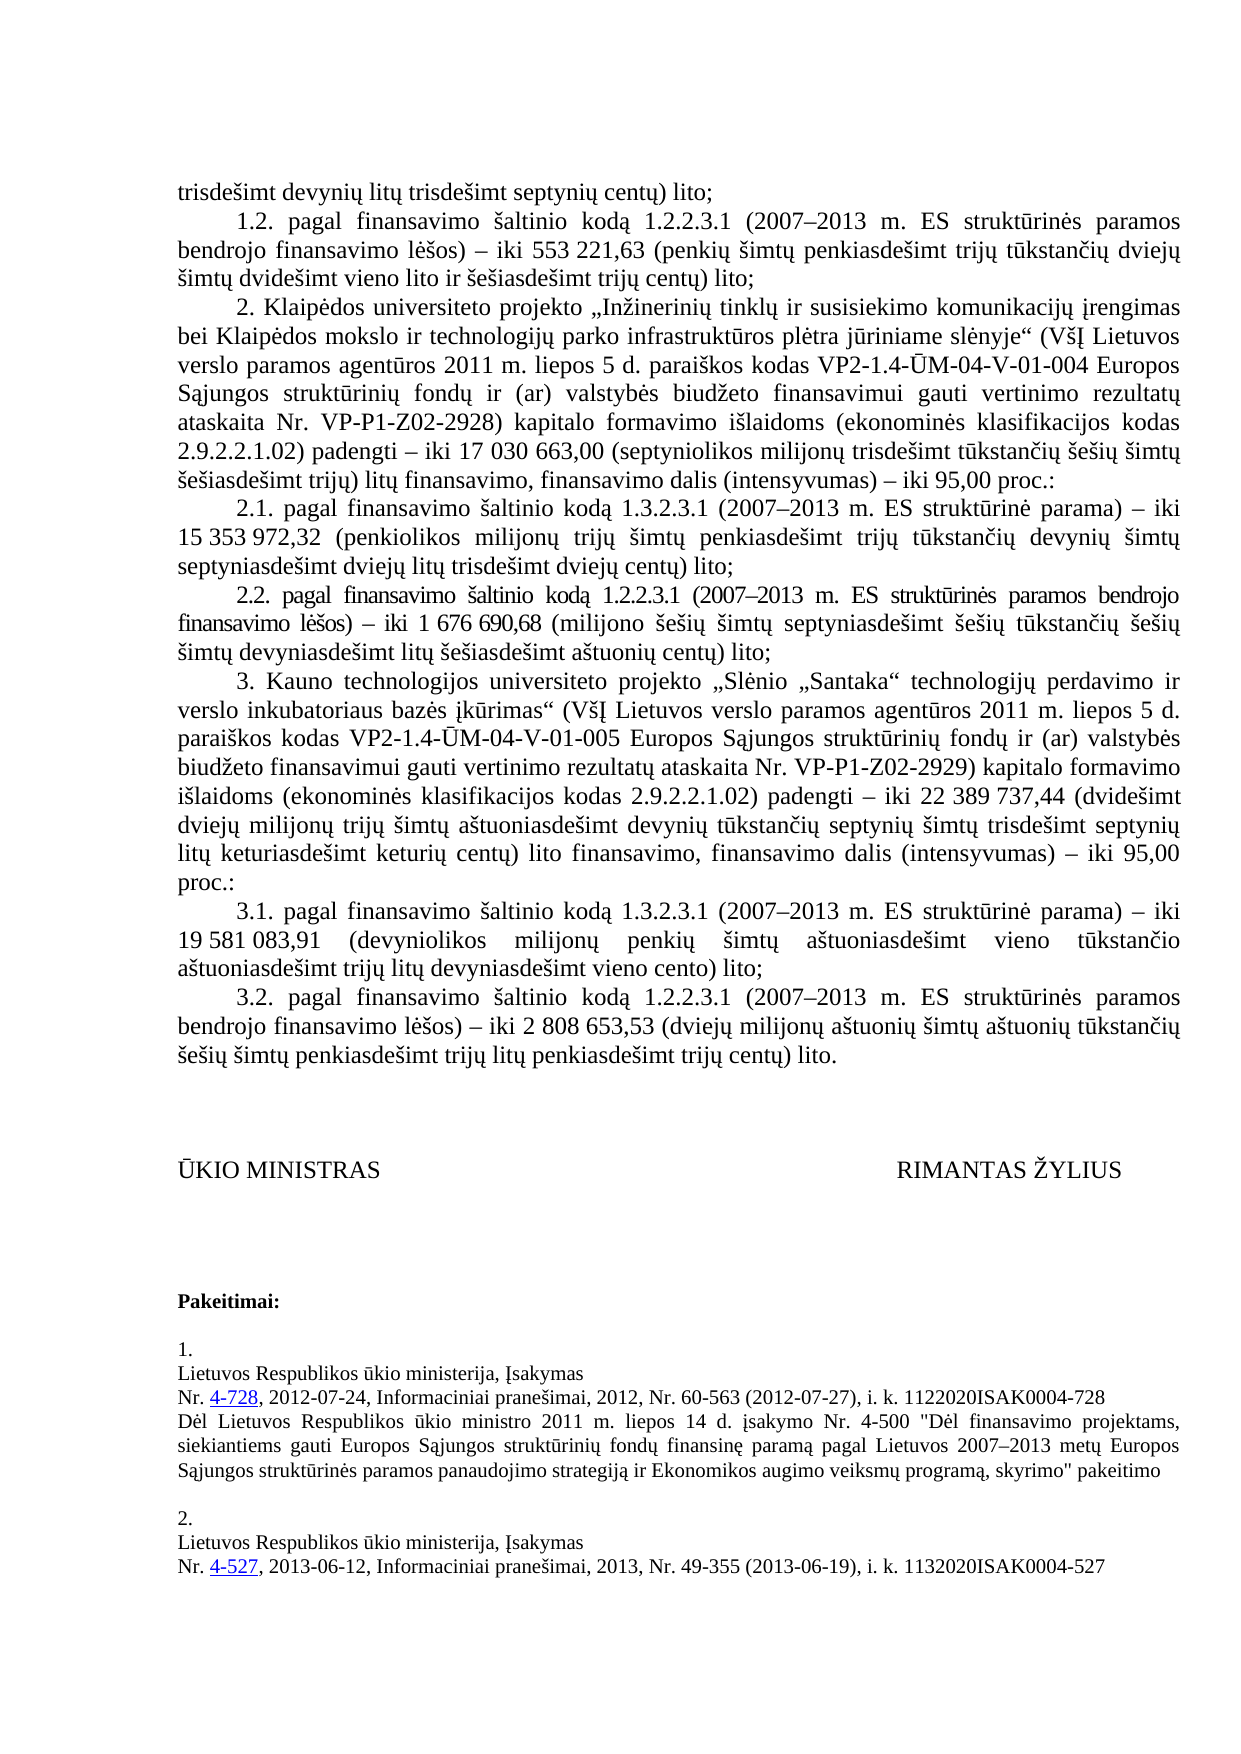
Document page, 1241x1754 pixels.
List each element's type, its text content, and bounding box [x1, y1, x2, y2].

text Nr. 4-728, 2012-07-24, Informaciniai pranešimai, 2012, Nr. 60-563 (2012-07-27), i. k. 1122020ISAK0004-728 [177, 1385, 1181, 1409]
text Lietuvos Respublikos ūkio ministerija, Įsakymas [177, 1530, 1181, 1554]
text 2.2. pagal finansavimo šaltinio kodą 1.2.2.3.1 (2007–2013 m. ES struktūrinės paramos bendrojo finansavimo lėšos) – iki 1 676 690,68 (milijono šešių šimtų septyniasdešimt šešių tūkstančių šešių šimtų devyniasdešimt litų šešiasdešimt aštuonių centų) lito; [177, 580, 1181, 666]
text 3.1. pagal finansavimo šaltinio kodą 1.3.2.3.1 (2007–2013 m. ES struktūrinė parama) – iki 19 581 083,91 (devyniolikos milijonų penkių šimtų aštuoniasdešimt vieno tūkstančio aštuoniasdešimt trijų litų devyniasdešimt vieno cento) lito; [177, 896, 1181, 982]
text Lietuvos Respublikos ūkio ministerija, Įsakymas [177, 1361, 1181, 1385]
text Ūkio ministras Rimantas Žylius [177, 1155, 1181, 1183]
text Dėl Lietuvos Respublikos ūkio ministro 2011 m. liepos 14 d. įsakymo Nr. 4-500 "Dėl finansavimo projektams, siekiantiems gauti Europos Sąjungos struktūrinių fondų finansinę paramą pagal Lietuvos 2007–2013 metų Europos Sąjungos struktūrinės paramos panaudojimo strategiją ir Ekonomikos augimo veiksmų programą, skyrimo" pakeitimo [177, 1409, 1181, 1482]
text 2. Klaipėdos universiteto projekto „Inžinerinių tinklų ir susisiekimo komunikacijų įrengimas bei Klaipėdos mokslo ir technologijų parko infrastruktūros plėtra jūriniame slėnyje“ (VšĮ Lietuvos verslo paramos agentūros 2011 m. liepos 5 d. paraiškos kodas VP2-1.4-ŪM-04-V-01-004 Europos Sąjungos struktūrinių fondų ir (ar) valstybės biudžeto finansavimui gauti vertinimo rezultatų ataskaita Nr. VP-P1-Z02-2928) kapitalo formavimo išlaidoms (ekonominės klasifikacijos kodas 2.9.2.2.1.02) padengti – iki 17 030 663,00 (septyniolikos milijonų trisdešimt tūkstančių šešių šimtų šešiasdešimt trijų) litų finansavimo, finansavimo dalis (intensyvumas) – iki 95,00 proc.: [177, 292, 1181, 493]
text Nr. 4-527, 2013-06-12, Informaciniai pranešimai, 2013, Nr. 49-355 (2013-06-19), i. k. 1132020ISAK0004-527 [177, 1554, 1181, 1578]
text 2. [177, 1506, 1181, 1530]
text trisdešimt devynių litų trisdešimt septynių centų) lito; [177, 177, 1181, 206]
text 1.2. pagal finansavimo šaltinio kodą 1.2.2.3.1 (2007–2013 m. ES struktūrinės paramos bendrojo finansavimo lėšos) – iki 553 221,63 (penkių šimtų penkiasdešimt trijų tūkstančių dviejų šimtų dvidešimt vieno lito ir šešiasdešimt trijų centų) lito; [177, 206, 1181, 292]
text 3. Kauno technologijos universiteto projekto „Slėnio „Santaka“ technologijų perdavimo ir verslo inkubatoriaus bazės įkūrimas“ (VšĮ Lietuvos verslo paramos agentūros 2011 m. liepos 5 d. paraiškos kodas VP2-1.4-ŪM-04-V-01-005 Europos Sąjungos struktūrinių fondų ir (ar) valstybės biudžeto finansavimui gauti vertinimo rezultatų ataskaita Nr. VP-P1-Z02-2929) kapitalo formavimo išlaidoms (ekonominės klasifikacijos kodas 2.9.2.2.1.02) padengti – iki 22 389 737,44 (dvidešimt dviejų milijonų trijų šimtų aštuoniasdešimt devynių tūkstančių septynių šimtų trisdešimt septynių litų keturiasdešimt keturių centų) lito finansavimo, finansavimo dalis (intensyvumas) – iki 95,00 proc.: [177, 666, 1181, 896]
text 1. [177, 1337, 1181, 1361]
text 3.2. pagal finansavimo šaltinio kodą 1.2.2.3.1 (2007–2013 m. ES struktūrinės paramos bendrojo finansavimo lėšos) – iki 2 808 653,53 (dviejų milijonų aštuonių šimtų aštuonių tūkstančių šešių šimtų penkiasdešimt trijų litų penkiasdešimt trijų centų) lito. [177, 982, 1181, 1068]
text Pakeitimai: [177, 1289, 1181, 1313]
text 2.1. pagal finansavimo šaltinio kodą 1.3.2.3.1 (2007–2013 m. ES struktūrinė parama) – iki 15 353 972,32 (penkiolikos milijonų trijų šimtų penkiasdešimt trijų tūkstančių devynių šimtų septyniasdešimt dviejų litų trisdešimt dviejų centų) lito; [177, 493, 1181, 580]
